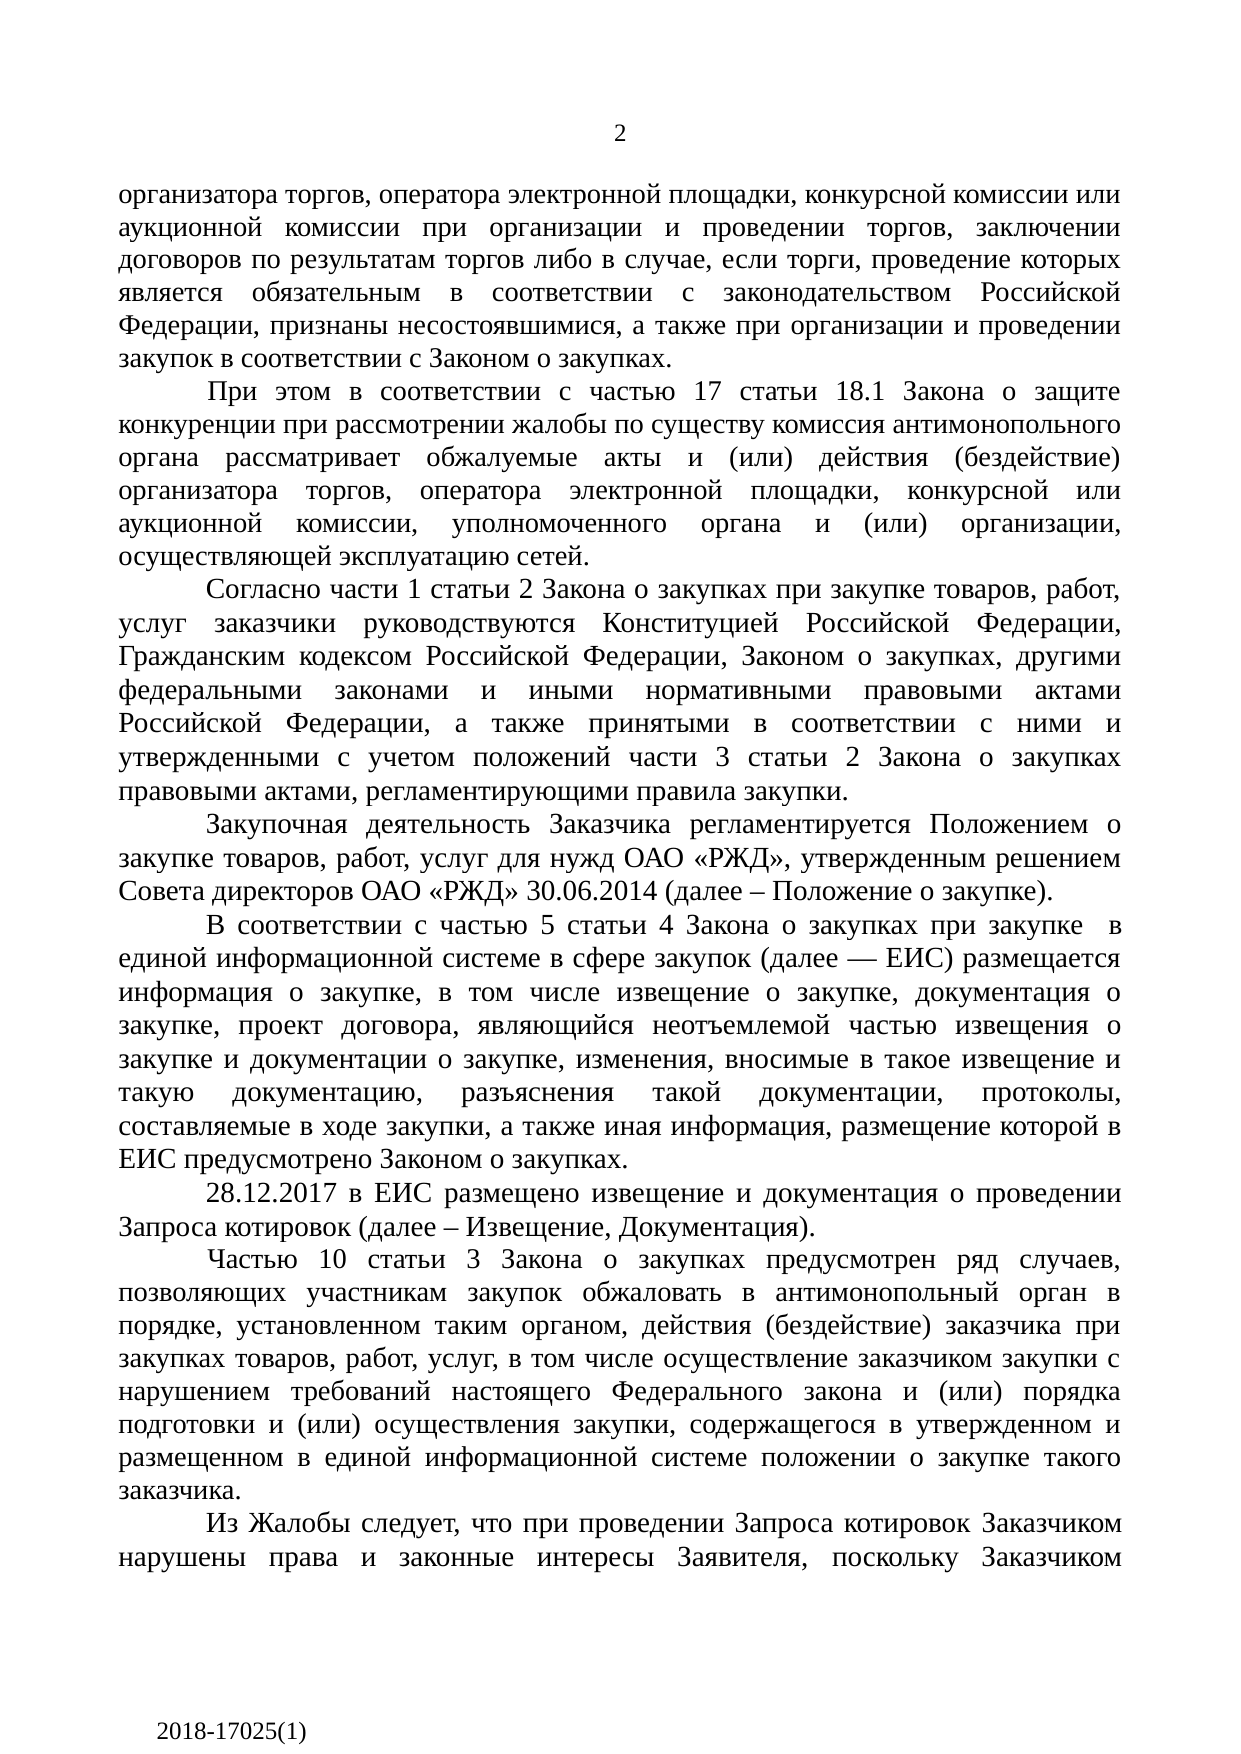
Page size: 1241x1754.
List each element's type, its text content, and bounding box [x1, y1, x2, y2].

text организатора торгов, оператора электронной площадки, конкурсной комиссии или аукционной комиссии при организации и проведении торгов, заключении договоров по результатам торгов либо в случае, если торги, проведение которых является обязательным в соответствии с законодательством Российской Федерации, признаны несостоявшимися, а также при организации и проведении закупок в соответствии с Законом о закупках. [118, 176, 1122, 374]
text Из Жалобы следует, что при проведении Запроса котировок Заказчиком нарушены права и законные интересы Заявителя, поскольку Заказчиком [118, 1506, 1122, 1573]
text 28.12.2017 в ЕИС размещено извещение и документация о проведении Запроса котировок (далее – Извещение, Документация). [118, 1175, 1122, 1242]
text Закупочная деятельность Заказчика регламентируется Положением о закупке товаров, работ, услуг для нужд ОАО «РЖД», утвержденным решением Совета директоров ОАО «РЖД» 30.06.2014 (далее – Положение о закупке). [118, 806, 1122, 907]
text В соответствии с частью 5 статьи 4 Закона о закупках при закупке в единой информационной системе в сфере закупок (далее — ЕИС) размещается информация о закупке, в том числе извещение о закупке, документация о закупке, проект договора, являющийся неотъемлемой частью извещения о закупке и документации о закупке, изменения, вносимые в такое извещение и такую документацию, разъяснения такой документации, протоколы, составляемые в ходе закупки, а также иная информация, размещение которой в ЕИС предусмотрено Законом о закупках. [118, 907, 1122, 1175]
text Согласно части 1 статьи 2 Закона о закупках при закупке товаров, работ, услуг заказчики руководствуются Конституцией Российской Федерации, Гражданским кодексом Российской Федерации, Законом о закупках, другими федеральными законами и иными нормативными правовыми актами Российской Федерации, а также принятыми в соответствии с ними и утвержденными с учетом положений части 3 статьи 2 Закона о закупках правовыми актами, регламентирующими правила закупки. [118, 571, 1122, 806]
text При этом в соответствии с частью 17 статьи 18.1 Закона о защите конкуренции при рассмотрении жалобы по существу комиссия антимонопольного органа рассматривает обжалуемые акты и (или) действия (бездействие) организатора торгов, оператора электронной площадки, конкурсной или аукционной комиссии, уполномоченного органа и (или) организации, осуществляющей эксплуатацию сетей. [118, 374, 1122, 571]
text Частью 10 статьи 3 Закона о закупках предусмотрен ряд случаев, позволяющих участникам закупок обжаловать в антимонопольный орган в порядке, установленном таким органом, действия (бездействие) заказчика при закупках товаров, работ, услуг, в том числе осуществление заказчиком закупки с нарушением требований настоящего Федерального закона и (или) порядка подготовки и (или) осуществления закупки, содержащегося в утвержденном и размещенном в единой информационной системе положении о закупке такого заказчика. [118, 1242, 1122, 1506]
